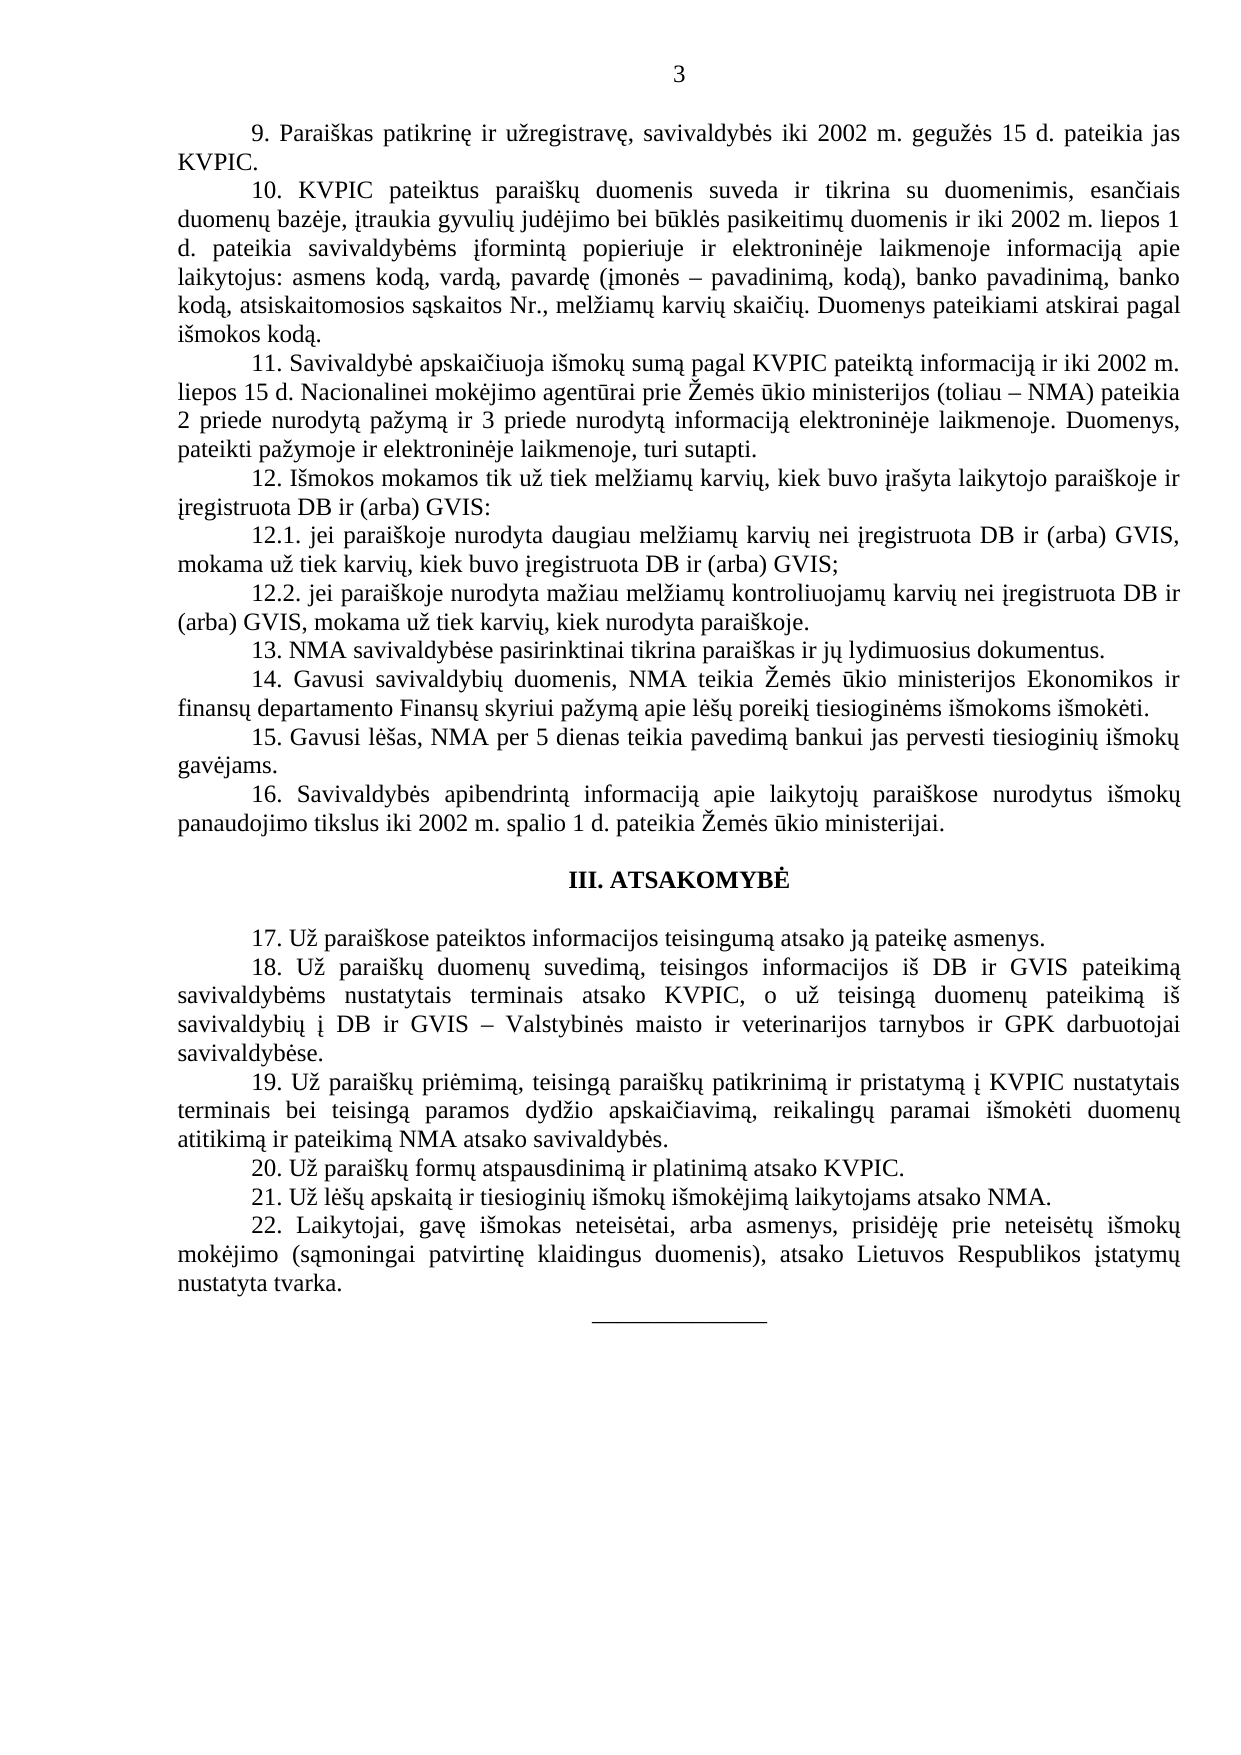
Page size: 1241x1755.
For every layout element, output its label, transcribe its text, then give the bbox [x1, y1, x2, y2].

text ______________ [177, 1297, 1181, 1326]
text 14. Gavusi savivaldybių duomenis, NMA teikia Žemės ūkio ministerijos Ekonomikos ir finansų departamento Finansų skyriui pažymą apie lėšų poreikį tiesioginėms išmokoms išmokėti. [177, 664, 1181, 722]
text 12.2. jei paraiškoje nurodyta mažiau melžiamų kontroliuojamų karvių nei įregistruota DB ir (arba) GVIS, mokama už tiek karvių, kiek nurodyta paraiškoje. [177, 578, 1181, 636]
text 13. NMA savivaldybėse pasirinktinai tikrina paraiškas ir jų lydimuosius dokumentus. [177, 636, 1181, 664]
text 21. Už lėšų apskaitą ir tiesioginių išmokų išmokėjimą laikytojams atsako NMA. [177, 1182, 1181, 1211]
text 18. Už paraiškų duomenų suvedimą, teisingos informacijos iš DB ir GVIS pateikimą savivaldybėms nustatytais terminais atsako KVPIC, o už teisingą duomenų pateikimą iš savivaldybių į DB ir GVIS – Valstybinės maisto ir veterinarijos tarnybos ir GPK darbuotojai savivaldybėse. [177, 952, 1181, 1067]
text 12.1. jei paraiškoje nurodyta daugiau melžiamų karvių nei įregistruota DB ir (arba) GVIS, mokama už tiek karvių, kiek buvo įregistruota DB ir (arba) GVIS; [177, 521, 1181, 578]
text III. ATSAKOMYBĖ [177, 866, 1181, 894]
text 15. Gavusi lėšas, NMA per 5 dienas teikia pavedimą bankui jas pervesti tiesioginių išmokų gavėjams. [177, 722, 1181, 779]
text 22. Laikytojai, gavę išmokas neteisėtai, arba asmenys, prisidėję prie neteisėtų išmokų mokėjimo (sąmoningai patvirtinę klaidingus duomenis), atsako Lietuvos Respublikos įstatymų nustatyta tvarka. [177, 1211, 1181, 1297]
text 16. Savivaldybės apibendrintą informaciją apie laikytojų paraiškose nurodytus išmokų panaudojimo tikslus iki 2002 m. spalio 1 d. pateikia Žemės ūkio ministerijai. [177, 779, 1181, 837]
text 12. Išmokos mokamos tik už tiek melžiamų karvių, kiek buvo įrašyta laikytojo paraiškoje ir įregistruota DB ir (arba) GVIS: [177, 463, 1181, 521]
text 11. Savivaldybė apskaičiuoja išmokų sumą pagal KVPIC pateiktą informaciją ir iki 2002 m. liepos 15 d. Nacionalinei mokėjimo agentūrai prie Žemės ūkio ministerijos (toliau – NMA) pateikia 2 priede nurodytą pažymą ir 3 priede nurodytą informaciją elektroninėje laikmenoje. Duomenys, pateikti pažymoje ir elektroninėje laikmenoje, turi sutapti. [177, 348, 1181, 463]
text 17. Už paraiškose pateiktos informacijos teisingumą atsako ją pateikę asmenys. [177, 923, 1181, 952]
text 19. Už paraiškų priėmimą, teisingą paraiškų patikrinimą ir pristatymą į KVPIC nustatytais terminais bei teisingą paramos dydžio apskaičiavimą, reikalingų paramai išmokėti duomenų atitikimą ir pateikimą NMA atsako savivaldybės. [177, 1067, 1181, 1153]
text 20. Už paraiškų formų atspausdinimą ir platinimą atsako KVPIC. [177, 1153, 1181, 1182]
text 10. KVPIC pateiktus paraiškų duomenis suveda ir tikrina su duomenimis, esančiais duomenų bazėje, įtraukia gyvulių judėjimo bei būklės pasikeitimų duomenis ir iki 2002 m. liepos 1 d. pateikia savivaldybėms įformintą popieriuje ir elektroninėje laikmenoje informaciją apie laikytojus: asmens kodą, vardą, pavardę (įmonės – pavadinimą, kodą), banko pavadinimą, banko kodą, atsiskaitomosios sąskaitos Nr., melžiamų karvių skaičių. Duomenys pateikiami atskirai pagal išmokos kodą. [177, 176, 1181, 348]
text 9. Paraiškas patikrinę ir užregistravę, savivaldybės iki 2002 m. gegužės 15 d. pateikia jas KVPIC. [177, 118, 1181, 176]
